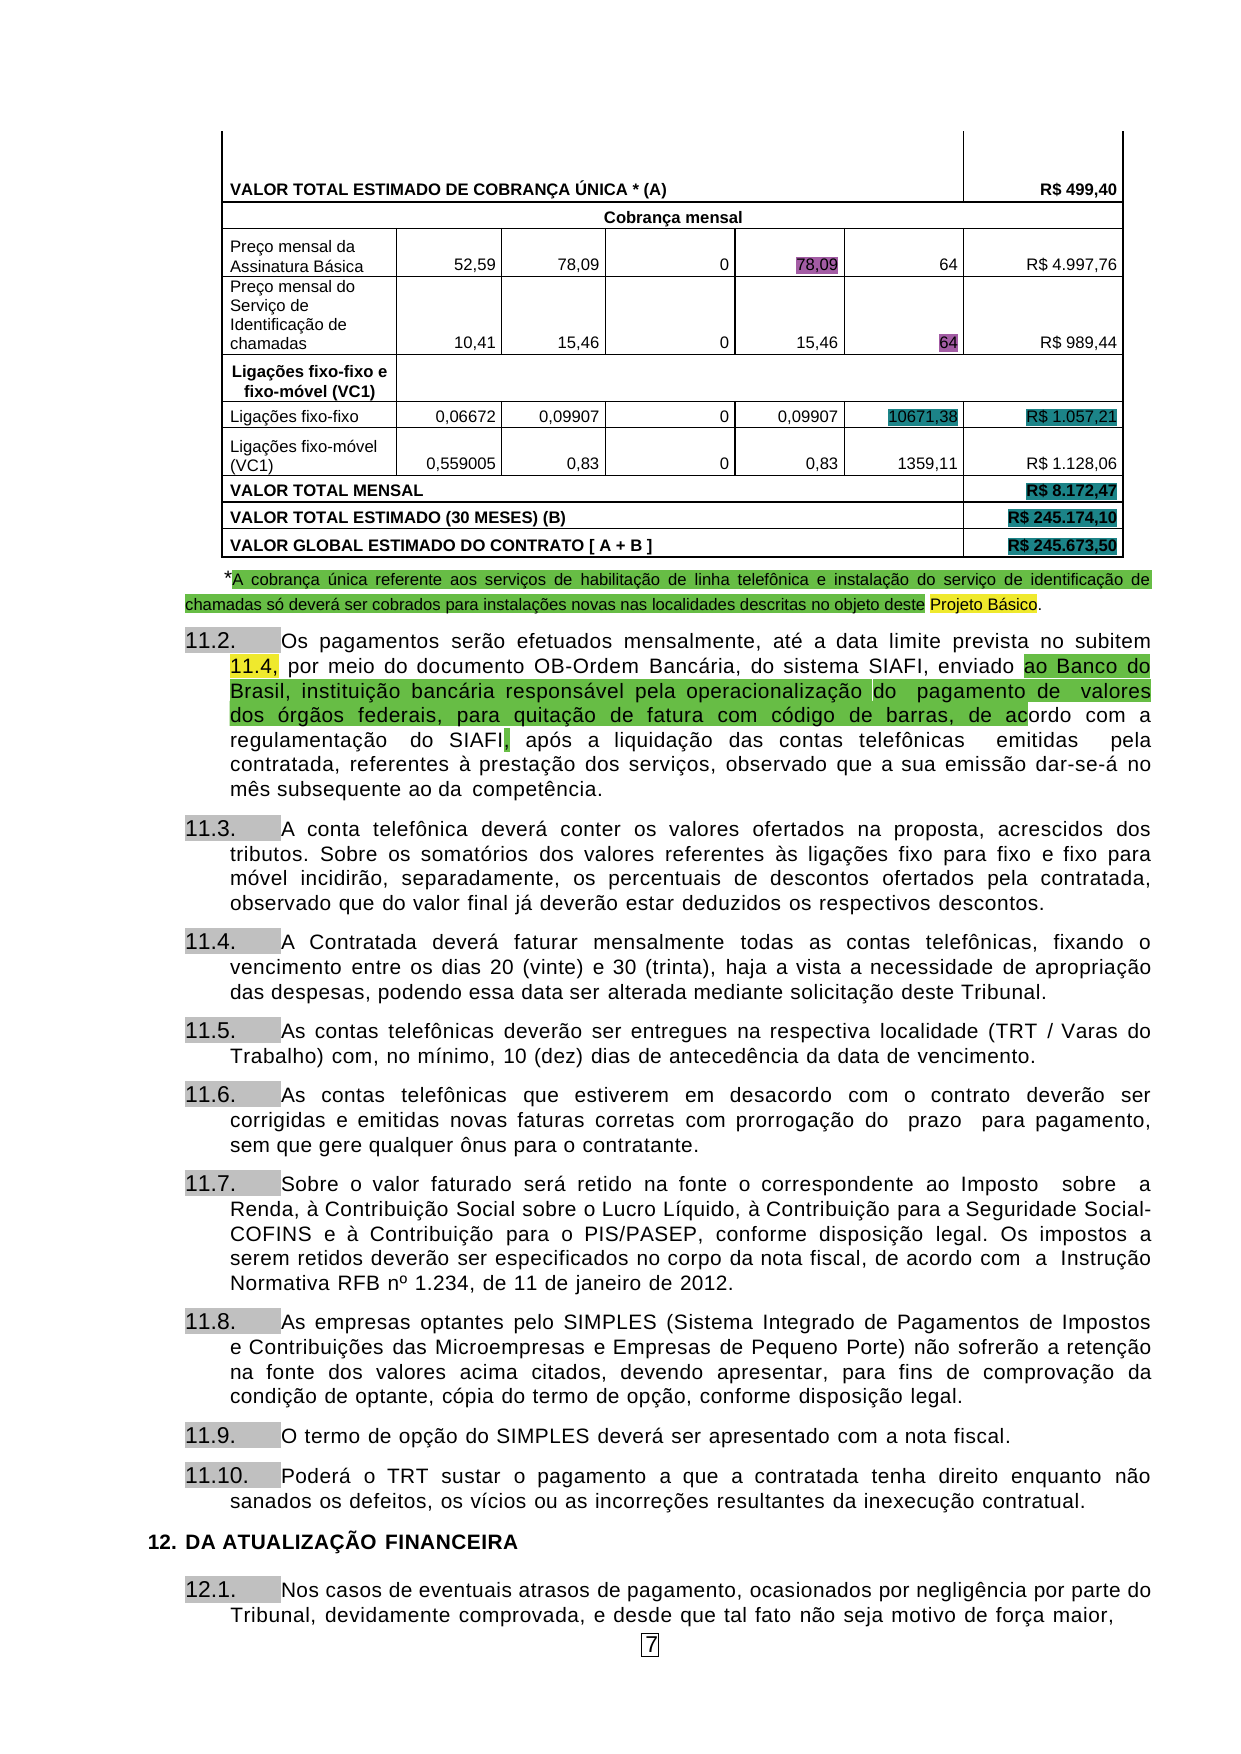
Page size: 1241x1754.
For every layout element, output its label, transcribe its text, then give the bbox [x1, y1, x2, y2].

list Poderá o TRT sustar o pagamento a que a contratada tenha direito enquanto não sanados os defeitos, os vícios ou as incorreções resultantes da inexecução contratual. [185, 1462, 1151, 1513]
table_cell 0,09907 [736, 402, 844, 427]
table_cell 0,06672 [397, 402, 501, 427]
table_cell [397, 355, 1122, 401]
table_cell VALOR GLOBAL ESTIMADO DO CONTRATO [ A + B ] [223, 529, 963, 556]
list O termo de opção do SIMPLES deverá ser apresentado com a nota fiscal. [281, 1422, 1240, 1448]
table_cell 0 [606, 402, 734, 427]
table_cell R$ 245.673,50 [964, 529, 1122, 556]
table_cell 64 [845, 229, 963, 276]
table_cell 78,09 [502, 229, 605, 276]
table_cell 0,09907 [502, 402, 605, 427]
text *A cobrança única referente aos serviços de habilitação de linha telefônica e instalação do serviço de identificação de chamadas só deverá ser cobrados para instalações novas nas localidades descritas no objeto deste Projeto Básico. [185, 566, 1152, 613]
table_cell 0,559005 [397, 428, 501, 475]
table_cell 0,83 [736, 428, 844, 475]
list Os pagamentos serão efetuados mensalmente, até a data limite prevista no subitem 11.4, por meio do documento OB-Ordem Bancária, do sistema SIAFI, enviado ao Banco do Brasil, instituição bancária responsável pela operacionalização do pagamento de valores dos órgãos federais, para quitação de fatura com código de barras, de acordo com a regulamentação do SIAFI, após a liquidação das contas telefônicas emitidas pela contratada, referentes à prestação dos serviços, observado que a sua emissão dar-se-á no mês subsequente ao da competência. [185, 627, 1151, 801]
table_cell Preço mensal da Assinatura Básica [223, 229, 396, 276]
table_cell R$ 8.172,47 [964, 476, 1122, 501]
list A Contratada deverá faturar mensalmente todas as contas telefônicas, fixando o vencimento entre os dias 20 (vinte) e 30 (trinta), haja a vista a necessidade de apropriação das despesas, podendo essa data ser alterada mediante solicitação deste Tribunal. [185, 928, 1151, 1003]
table_cell Cobrança mensal [223, 203, 1122, 228]
table_cell 64 [845, 277, 963, 353]
list Sobre o valor faturado será retido na fonte o correspondente ao Imposto sobre a Renda, à Contribuição Social sobre o Lucro Líquido, à Contribuição para a Seguridade Social-COFINS e à Contribuição para o PIS/PASEP, conforme disposição legal. Os impostos a serem retidos deverão ser especificados no corpo da nota fiscal, de acordo com a Instrução Normativa RFB nº 1.234, de 11 de janeiro de 2012. [185, 1170, 1151, 1295]
table_cell R$ 989,44 [964, 277, 1122, 353]
table_cell R$ 245.174,10 [964, 503, 1122, 528]
table_cell 52,59 [397, 229, 501, 276]
table_cell 10671,38 [845, 402, 963, 427]
table_cell 0 [606, 229, 734, 276]
list Nos casos de eventuais atrasos de pagamento, ocasionados por negligência por parte do Tribunal, devidamente comprovada, e desde que tal fato não seja motivo de força maior, [185, 1576, 1151, 1627]
table_cell Ligações fixo-móvel (VC1) [223, 428, 396, 475]
list As empresas optantes pelo SIMPLES (Sistema Integrado de Pagamentos de Impostos e Contribuições das Microempresas e Empresas de Pequeno Porte) não sofrerão a retenção na fonte dos valores acima citados, devendo apresentar, para fins de comprovação da condição de optante, cópia do termo de opção, conforme disposição legal. [185, 1308, 1151, 1408]
list A conta telefônica deverá conter os valores ofertados na proposta, acrescidos dos tributos. Sobre os somatórios dos valores referentes às ligações fixo para fixo e fixo para móvel incidirão, separadamente, os percentuais de descontos ofertados pela contratada, observado que do valor final já deverão estar deduzidos os respectivos descontos. [185, 814, 1151, 914]
table_cell Preço mensal do Serviço de Identificação de chamadas [223, 277, 396, 353]
table_header R$ 499,40 [964, 131, 1122, 201]
table_cell R$ 1.057,21 [964, 402, 1122, 427]
table_cell 0 [606, 277, 734, 353]
table_cell R$ 1.128,06 [964, 428, 1122, 475]
table_cell Ligações fixo-fixo e fixo-móvel (VC1) [223, 355, 396, 401]
table_header VALOR TOTAL ESTIMADO DE COBRANÇA ÚNICA * (A) [223, 131, 963, 201]
table_cell 15,46 [502, 277, 605, 353]
table_cell 10,41 [397, 277, 501, 353]
table_cell 0,83 [502, 428, 605, 475]
list As contas telefônicas deverão ser entregues na respectiva localidade (TRT / Varas do Trabalho) com, no mínimo, 10 (dez) dias de antecedência da data de vencimento. [185, 1017, 1151, 1068]
table_cell VALOR TOTAL MENSAL [223, 476, 963, 501]
table_cell R$ 4.997,76 [964, 229, 1122, 276]
table_cell 1359,11 [845, 428, 963, 475]
table_cell VALOR TOTAL ESTIMADO (30 MESES) (B) [223, 503, 963, 528]
table_cell 0 [606, 428, 734, 475]
table_cell 15,46 [736, 277, 844, 353]
table_cell 78,09 [736, 229, 844, 276]
subtitle DA ATUALIZAÇÃO FINANCEIRA [148, 1530, 1240, 1554]
list As contas telefônicas que estiverem em desacordo com o contrato deverão ser corrigidas e emitidas novas faturas corretas com prorrogação do prazo para pagamento, sem que gere qualquer ônus para o contratante. [185, 1081, 1151, 1157]
table_cell Ligações fixo-fixo [223, 402, 396, 427]
